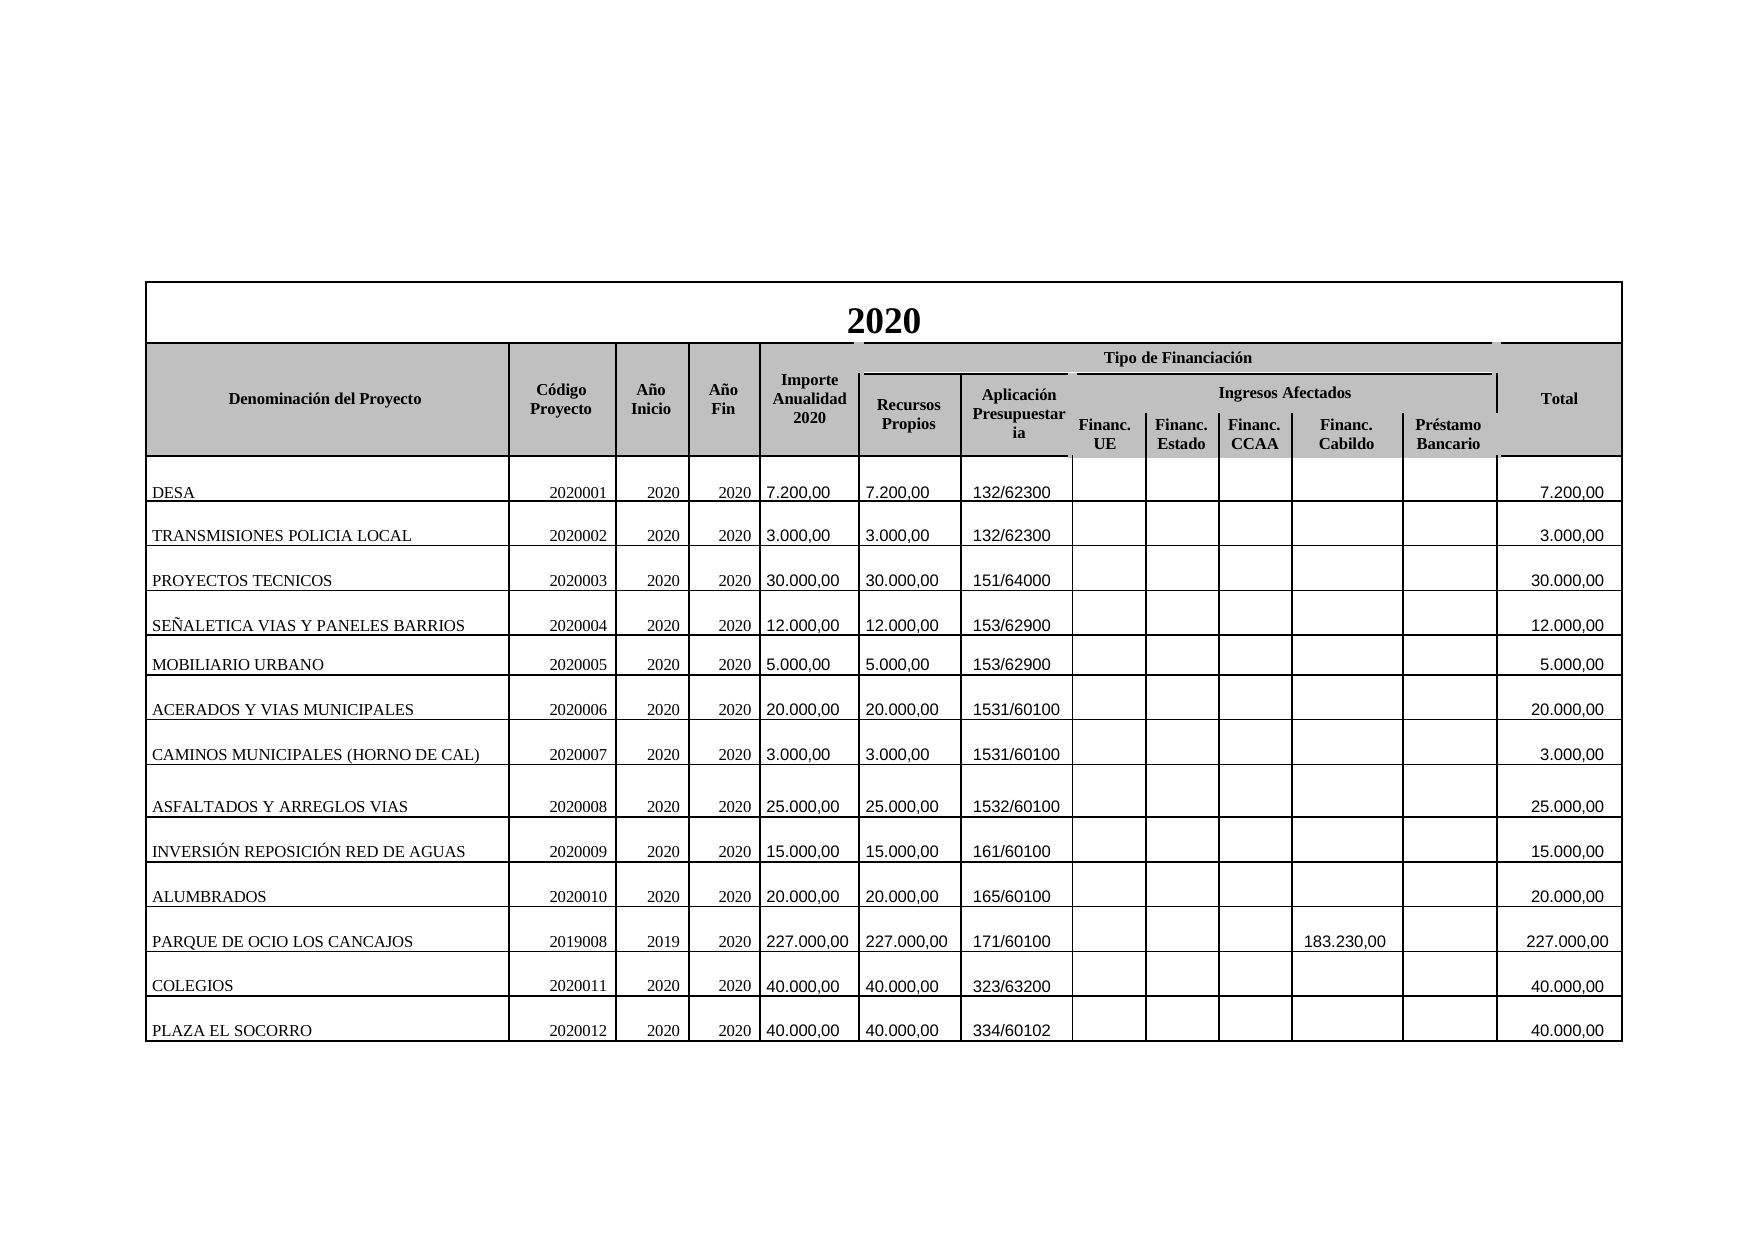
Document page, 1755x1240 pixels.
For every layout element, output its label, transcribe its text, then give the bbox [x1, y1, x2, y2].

table_cell 2020009 [510, 818, 615, 861]
table_cell Financ. CCAA [1220, 416, 1291, 455]
table_cell [1147, 863, 1218, 906]
table_cell 2020008 [510, 765, 615, 816]
table_cell [1220, 458, 1291, 500]
table_cell 334/60102 [962, 997, 1072, 1040]
table_cell Financ. Cabildo [1293, 416, 1402, 455]
table_cell 2020004 [510, 591, 615, 634]
table_cell 40.000,00 [761, 952, 858, 995]
table_cell [1404, 863, 1496, 906]
table_cell [1404, 818, 1496, 861]
table_cell 2019 [617, 907, 688, 951]
table_cell 2020 [617, 720, 688, 763]
table_cell 2020 [690, 720, 759, 763]
table_cell 2020 [617, 546, 688, 589]
table_cell 30.000,00 [761, 546, 858, 589]
table_cell Ingresos Afectados [1077, 375, 1496, 413]
table_cell 2020012 [510, 997, 615, 1040]
table_cell COLEGIOS [147, 952, 508, 995]
table_cell Financ. UE [1077, 416, 1145, 455]
table_cell [1404, 502, 1496, 545]
table_cell PROYECTOS TECNICOS [147, 546, 508, 589]
table_cell [1293, 765, 1402, 816]
table_cell 20.000,00 [1498, 676, 1621, 719]
table_cell [1073, 458, 1145, 500]
table_cell 3.000,00 [860, 720, 960, 763]
table_cell [1073, 546, 1145, 589]
table_cell 3.000,00 [761, 720, 858, 763]
table_cell [1293, 458, 1402, 500]
table_cell [1220, 591, 1291, 634]
table_cell [1293, 591, 1402, 634]
table_cell [1293, 997, 1402, 1040]
table_cell ACERADOS Y VIAS MUNICIPALES [147, 676, 508, 719]
table_cell 2020 [617, 636, 688, 674]
table_cell [1073, 676, 1145, 719]
table_cell [1147, 720, 1218, 763]
table_cell [1220, 997, 1291, 1040]
table_cell 171/60100 [962, 907, 1072, 951]
table_cell 3.000,00 [1498, 720, 1621, 763]
table_cell 165/60100 [962, 863, 1072, 906]
table_cell 40.000,00 [860, 997, 960, 1040]
table_cell [1220, 720, 1291, 763]
table_cell [1147, 997, 1218, 1040]
table_cell 3.000,00 [1498, 502, 1621, 545]
table_cell 2020 [690, 457, 759, 500]
table_cell [1147, 636, 1218, 674]
table_cell Año Fin [690, 344, 759, 455]
table_cell 40.000,00 [860, 952, 960, 995]
table_cell Aplicación Presupuestar ia [962, 375, 1068, 455]
table_cell [1073, 997, 1145, 1040]
table_cell 12.000,00 [860, 591, 960, 634]
table_cell 40.000,00 [1498, 952, 1621, 995]
table_cell [1404, 765, 1496, 816]
table_cell 161/60100 [962, 818, 1072, 861]
table_cell [1404, 952, 1496, 995]
table_cell [1147, 676, 1218, 719]
table_cell 2020011 [510, 952, 615, 995]
table_cell 40.000,00 [761, 997, 858, 1040]
table_cell [1147, 907, 1218, 951]
table_cell 2020010 [510, 863, 615, 906]
table_cell 2020 [690, 863, 759, 906]
table_cell DESA [147, 457, 508, 500]
table_cell DM9 [1147, 952, 1218, 995]
table_cell [1073, 907, 1145, 951]
table_cell 2020002 [510, 502, 615, 545]
table_cell 15.000,00 [1498, 818, 1621, 861]
table_cell 227.000,00 [1498, 907, 1621, 951]
table_cell 2020 [690, 907, 759, 951]
table_cell 2020 [690, 591, 759, 634]
table_cell 2020 [690, 636, 759, 674]
table_cell [1404, 720, 1496, 763]
table_cell [1073, 502, 1145, 545]
table_cell Préstamo Bancario [1404, 416, 1492, 455]
table_cell 15.000,00 [860, 818, 960, 861]
table_cell 132/62300 [962, 457, 1072, 500]
table_cell 151/64000 [962, 546, 1072, 589]
table_cell 2020 [690, 502, 759, 545]
table_cell [1293, 546, 1402, 589]
table_cell [1147, 502, 1218, 545]
table_cell 3.000,00 [860, 502, 960, 545]
table_cell 227.000,00 [761, 907, 858, 951]
table_cell [1073, 863, 1145, 906]
table_cell [1220, 636, 1291, 674]
table_cell [1404, 907, 1496, 951]
table_cell 2019008 [510, 907, 615, 951]
table_cell [1147, 765, 1218, 816]
table_header 2020 [147, 283, 1621, 342]
table_cell [1404, 591, 1496, 634]
table_cell 12.000,00 [1498, 591, 1621, 634]
table_cell 2020 [690, 818, 759, 861]
table_cell 5.000,00 [761, 636, 858, 674]
table_cell 2020 [617, 997, 688, 1040]
table_cell 5.000,00 [1498, 636, 1621, 674]
table_cell [1404, 546, 1496, 589]
table_cell Financ. Estado [1147, 416, 1218, 455]
table_cell INVERSIÓN REPOSICIÓN RED DE AGUAS [147, 818, 508, 861]
table_cell 20.000,00 [761, 676, 858, 719]
table_cell 153/62900 [962, 636, 1072, 674]
table_cell 20.000,00 [761, 863, 858, 906]
table_cell [1293, 502, 1402, 545]
table_cell TRANSMISIONES POLICIA LOCAL [147, 502, 508, 545]
table_cell 30.000,00 [1498, 546, 1621, 589]
table_cell [1220, 765, 1291, 816]
table_cell [1147, 591, 1218, 634]
table_cell 227.000,00 [860, 907, 960, 951]
table_cell 7.200,00 [860, 457, 960, 500]
table_cell 15.000,00 [761, 818, 858, 861]
table_cell 1532/60100 [962, 765, 1072, 816]
table_cell [1220, 952, 1291, 995]
table_cell [1073, 720, 1145, 763]
table_cell [1220, 907, 1291, 951]
table_cell [1147, 818, 1218, 861]
table_cell 132/62300 [962, 502, 1072, 545]
table_cell SEÑALETICA VIAS Y PANELES BARRIOS [147, 591, 508, 634]
table_cell 2020 [690, 546, 759, 589]
table_cell [1293, 818, 1402, 861]
table_cell 2020 [617, 502, 688, 545]
table_cell 153/62900 [962, 591, 1072, 634]
table_cell 2020 [690, 676, 759, 719]
table_cell 2020 [617, 591, 688, 634]
table_cell [1073, 636, 1145, 674]
table_cell [1293, 952, 1402, 995]
table_cell Importe Anualidad 2020 [761, 344, 858, 455]
table_cell Tipo de Financiación [864, 344, 1492, 372]
table_cell 1531/60100 [962, 676, 1072, 719]
table_cell [1073, 765, 1145, 816]
table_cell 2020 [617, 457, 688, 500]
table_cell 2020 [690, 952, 759, 995]
table_cell 20.000,00 [860, 863, 960, 906]
table_cell Recursos Propios [860, 375, 960, 455]
table_cell 25.000,00 [1498, 765, 1621, 816]
table_cell 2020007 [510, 720, 615, 763]
table_cell 1531/60100 [962, 720, 1072, 763]
table_cell 40.000,00 [1498, 997, 1621, 1040]
table_cell 2020 [617, 818, 688, 861]
table_cell [1220, 863, 1291, 906]
table_cell 2020003 [510, 546, 615, 589]
table_cell [1073, 818, 1145, 861]
table_cell 12.000,00 [761, 591, 858, 634]
table_cell Código Proyecto [510, 344, 615, 455]
table_cell 5.000,00 [860, 636, 960, 674]
table_cell 2020005 [510, 636, 615, 674]
table_cell [1293, 676, 1402, 719]
table_cell [1220, 676, 1291, 719]
table_cell 3.000,00 [761, 502, 858, 545]
table_cell 2020 [690, 765, 759, 816]
table_cell Denominación del Proyecto [147, 344, 508, 455]
table_cell [1404, 636, 1496, 674]
table_cell 20.000,00 [1498, 863, 1621, 906]
table_cell 20.000,00 [860, 676, 960, 719]
table_cell [1220, 546, 1291, 589]
table_cell 2020 [617, 863, 688, 906]
table_cell 7.200,00 [761, 457, 858, 500]
table_cell PLAZA EL SOCORRO [147, 997, 508, 1040]
table_cell [1293, 720, 1402, 763]
table_cell [1404, 997, 1496, 1040]
table_cell [1147, 546, 1218, 589]
table_cell 7.200,00 [1498, 457, 1621, 500]
table_cell [1073, 591, 1145, 634]
table_cell MOBILIARIO URBANO [147, 636, 508, 674]
table_cell [1220, 818, 1291, 861]
table_cell 2020 [617, 952, 688, 995]
table_cell 2020 [617, 676, 688, 719]
table_cell ALUMBRADOS [147, 863, 508, 906]
table_cell 183.230,00 [1293, 907, 1402, 951]
table_cell ASFALTADOS Y ARREGLOS VIAS [147, 765, 508, 816]
table_cell Año Inicio [617, 344, 688, 455]
table_cell [1073, 952, 1145, 995]
table_cell 323/63200 [962, 952, 1072, 995]
table_cell 25.000,00 [860, 765, 960, 816]
table_cell 2020 [617, 765, 688, 816]
table_cell [1293, 636, 1402, 674]
table_cell PARQUE DE OCIO LOS CANCAJOS [147, 907, 508, 951]
table_cell Total [1498, 344, 1621, 455]
table_cell [1404, 458, 1496, 500]
table_cell CAMINOS MUNICIPALES (HORNO DE CAL) [147, 720, 508, 763]
table_cell 2020006 [510, 676, 615, 719]
table_cell [1220, 502, 1291, 545]
table_cell 30.000,00 [860, 546, 960, 589]
table_cell 2020001 [510, 457, 615, 500]
table_cell 25.000,00 [761, 765, 858, 816]
table_cell 2020 [690, 997, 759, 1040]
table_cell [1293, 863, 1402, 906]
table_cell [1404, 676, 1496, 719]
table_cell [1147, 458, 1218, 500]
